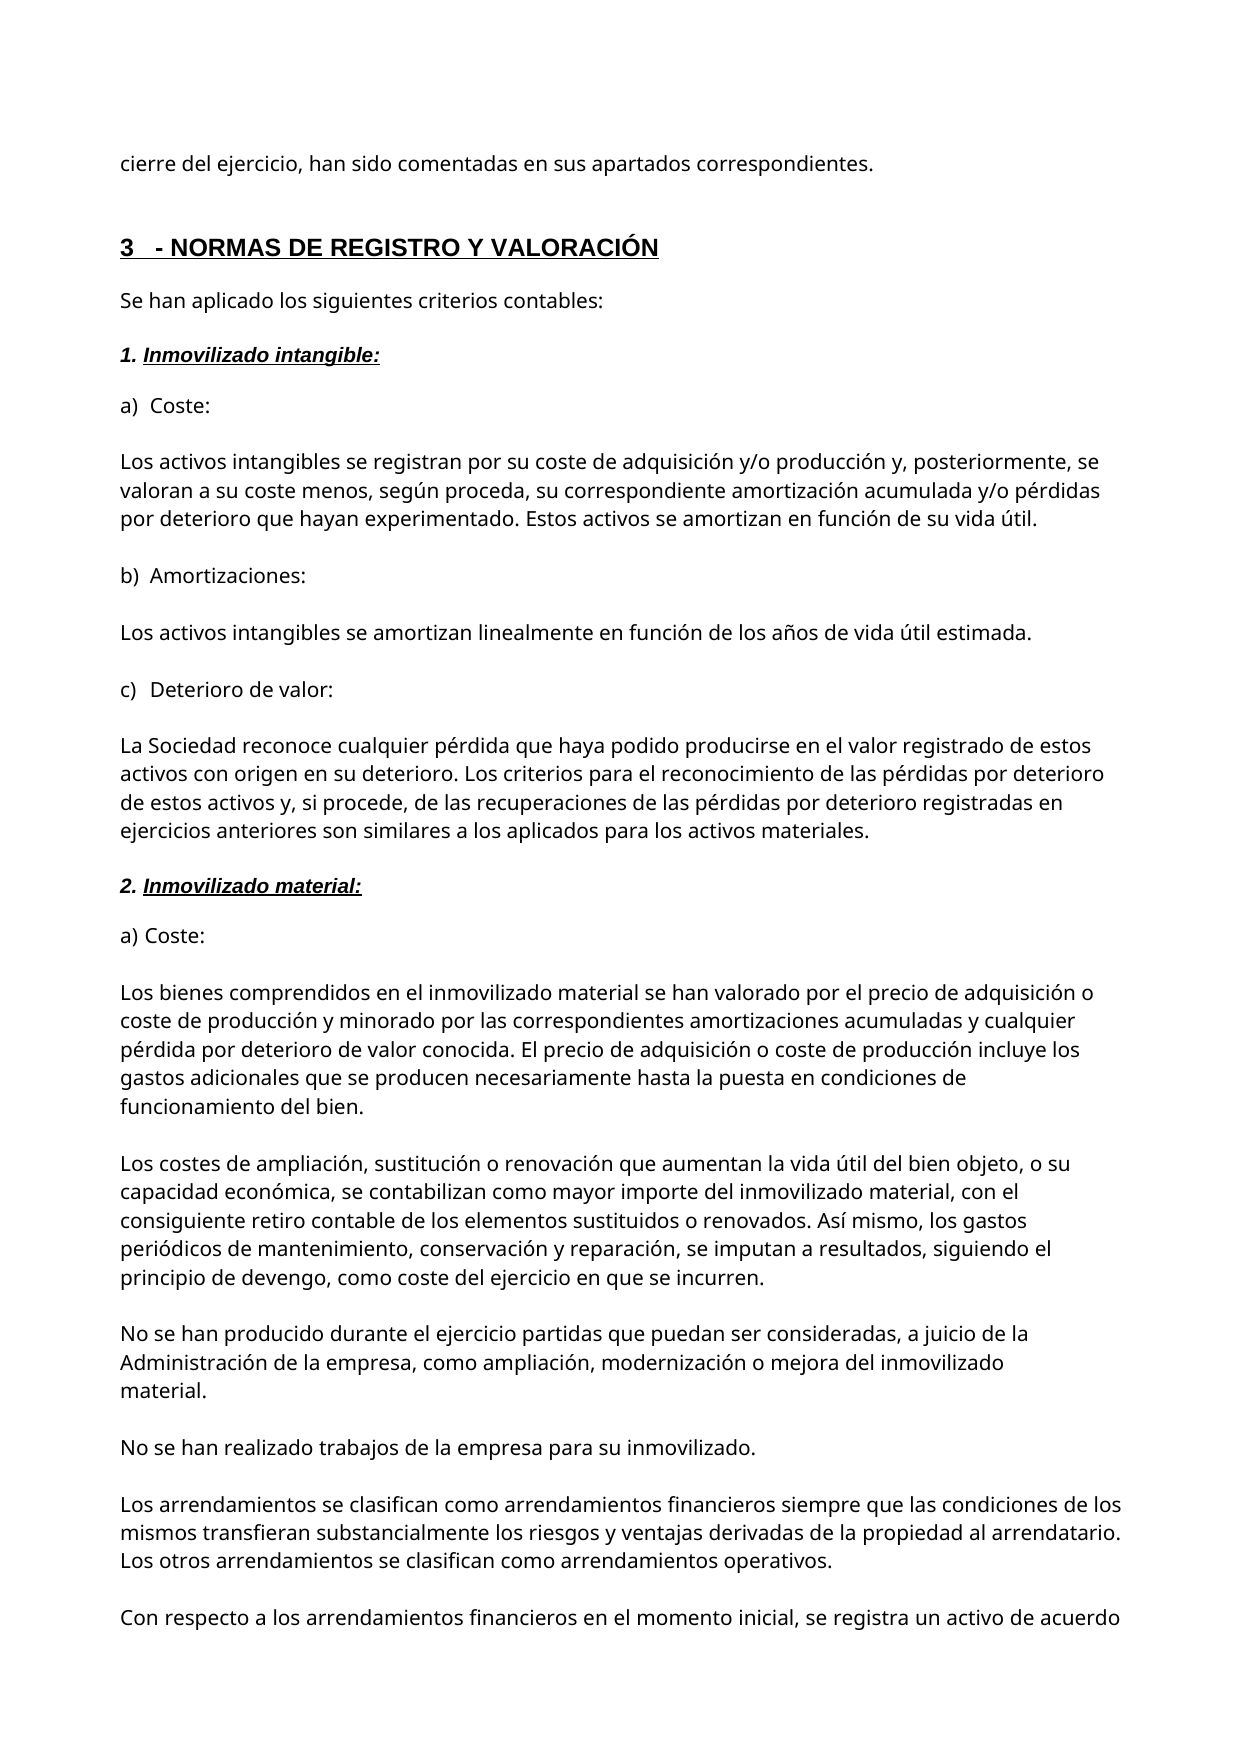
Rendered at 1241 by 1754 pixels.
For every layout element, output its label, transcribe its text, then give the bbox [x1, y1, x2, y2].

list Deterioro de valor: [120, 675, 1134, 703]
list Coste: [120, 921, 1134, 950]
subtitle - NORMAS DE REGISTRO Y VALORACIÓN [120, 233, 1134, 262]
text No se han producido durante el ejercicio partidas que puedan ser consideradas, a juicio de la Administración de la empresa, como ampliación, modernización o mejora del inmovilizado material. [120, 1319, 1056, 1405]
subtitle Inmovilizado intangible: [120, 343, 1134, 367]
text Se han aplicado los siguientes criterios contables: [120, 286, 1134, 314]
list Amortizaciones: [120, 561, 1134, 590]
text La Sociedad reconoce cualquier pérdida que haya podido producirse en el valor registrado de estos activos con origen en su deterioro. Los criterios para el reconocimiento de las pérdidas por deterioro de estos activos y, si procede, de las recuperaciones de las pérdidas por deterioro registradas en ejercicios anteriores son similares a los aplicados para los activos materiales. [120, 731, 1114, 845]
text Con respecto a los arrendamientos financieros en el momento inicial, se registra un activo de acuerdo [120, 1603, 1122, 1632]
subtitle Inmovilizado material: [120, 873, 1134, 897]
text Los arrendamientos se clasifican como arrendamientos financieros siempre que las condiciones de los mismos transfieran substancialmente los riesgos y ventajas derivadas de la propiedad al arrendatario. Los otros arrendamientos se clasifican como arrendamientos operativos. [120, 1490, 1123, 1575]
text Los bienes comprendidos en el inmovilizado material se han valorado por el precio de adquisición o coste de producción y minorado por las correspondientes amortizaciones acumuladas y cualquier pérdida por deterioro de valor conocida. El precio de adquisición o coste de producción incluye los gastos adicionales que se producen necesariamente hasta la puesta en condiciones de funcionamiento del bien. [120, 978, 1098, 1120]
list Coste: [120, 391, 1134, 419]
text cierre del ejercicio, han sido comentadas en sus apartados correspondientes. [120, 150, 1134, 177]
text Los activos intangibles se amortizan linealmente en función de los años de vida útil estimada. [120, 618, 1134, 646]
text Los activos intangibles se registran por su coste de adquisición y/o producción y, posteriormente, se valoran a su coste menos, según proceda, su correspondiente amortización acumulada y/o pérdidas por deterioro que hayan experimentado. Estos activos se amortizan en función de su vida útil. [120, 447, 1121, 533]
text No se han realizado trabajos de la empresa para su inmovilizado. [120, 1433, 1134, 1461]
text Los costes de ampliación, sustitución o renovación que aumentan la vida útil del bien objeto, o su capacidad económica, se contabilizan como mayor importe del inmovilizado material, con el consiguiente retiro contable de los elementos sustituidos o renovados. Así mismo, los gastos periódicos de mantenimiento, conservación y reparación, se imputan a resultados, siguiendo el principio de devengo, como coste del ejercicio en que se incurren. [120, 1149, 1122, 1291]
